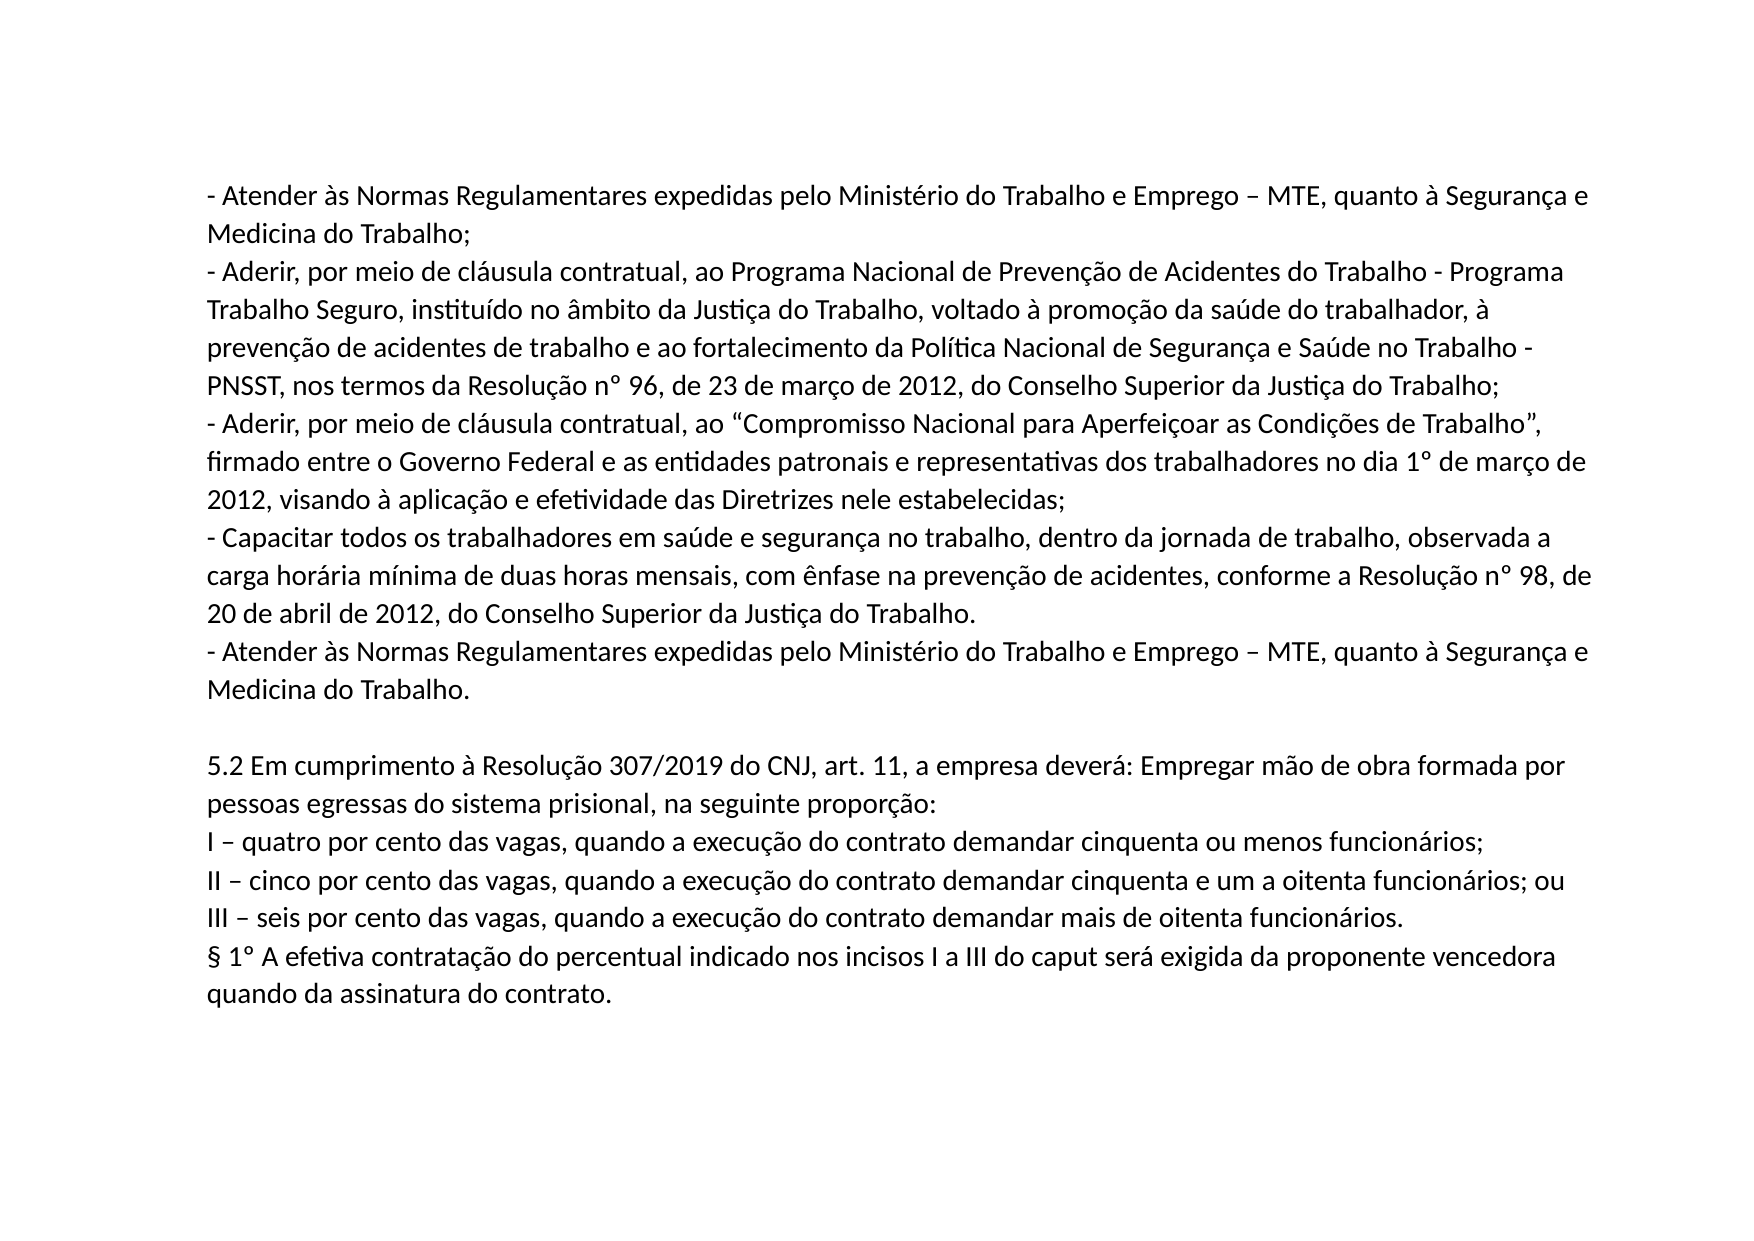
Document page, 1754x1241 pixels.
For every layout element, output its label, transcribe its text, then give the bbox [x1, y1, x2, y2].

text - Aderir, por meio de cláusula contratual, ao Programa Nacional de Prevenção de Acidentes do Trabalho - Programa Trabalho Seguro, instituído no âmbito da Justiça do Trabalho, voltado à promoção da saúde do trabalhador, à prevenção de acidentes de trabalho e ao fortalecimento da Política Nacional de Segurança e Saúde no Trabalho - PNSST, nos termos da Resolução nº 96, de 23 de março de 2012, do Conselho Superior da Justiça do Trabalho; [207, 253, 1606, 403]
text III – seis por cento das vagas, quando a execução do contrato demandar mais de oitenta funcionários. [207, 899, 1606, 935]
text II – cinco por cento das vagas, quando a execução do contrato demandar cinquenta e um a oitenta funcionários; ou [207, 862, 1606, 897]
text I – quatro por cento das vagas, quando a execução do contrato demandar cinquenta ou menos funcionários; [207, 823, 1606, 859]
text - Atender às Normas Regulamentares expedidas pelo Ministério do Trabalho e Emprego – MTE, quanto à Segurança e Medicina do Trabalho. [207, 633, 1606, 707]
text - Aderir, por meio de cláusula contratual, ao “Compromisso Nacional para Aperfeiçoar as Condições de Trabalho”, firmado entre o Governo Federal e as entidades patronais e representativas dos trabalhadores no dia 1º de março de 2012, visando à aplicação e efetividade das Diretrizes nele estabelecidas; [207, 405, 1606, 517]
text § 1º A efetiva contratação do percentual indicado nos incisos I a III do caput será exigida da proponente vencedora quando da assinatura do contrato. [207, 938, 1606, 1011]
text - Capacitar todos os trabalhadores em saúde e segurança no trabalho, dentro da jornada de trabalho, observada a carga horária mínima de duas horas mensais, com ênfase na prevenção de acidentes, conforme a Resolução nº 98, de 20 de abril de 2012, do Conselho Superior da Justiça do Trabalho. [207, 519, 1606, 631]
text - Atender às Normas Regulamentares expedidas pelo Ministério do Trabalho e Emprego – MTE, quanto à Segurança e Medicina do Trabalho; [207, 177, 1606, 251]
text 5.2 Em cumprimento à Resolução 307/2019 do CNJ, art. 11, a empresa deverá: Empregar mão de obra formada por pessoas egressas do sistema prisional, na seguinte proporção: [207, 747, 1606, 821]
